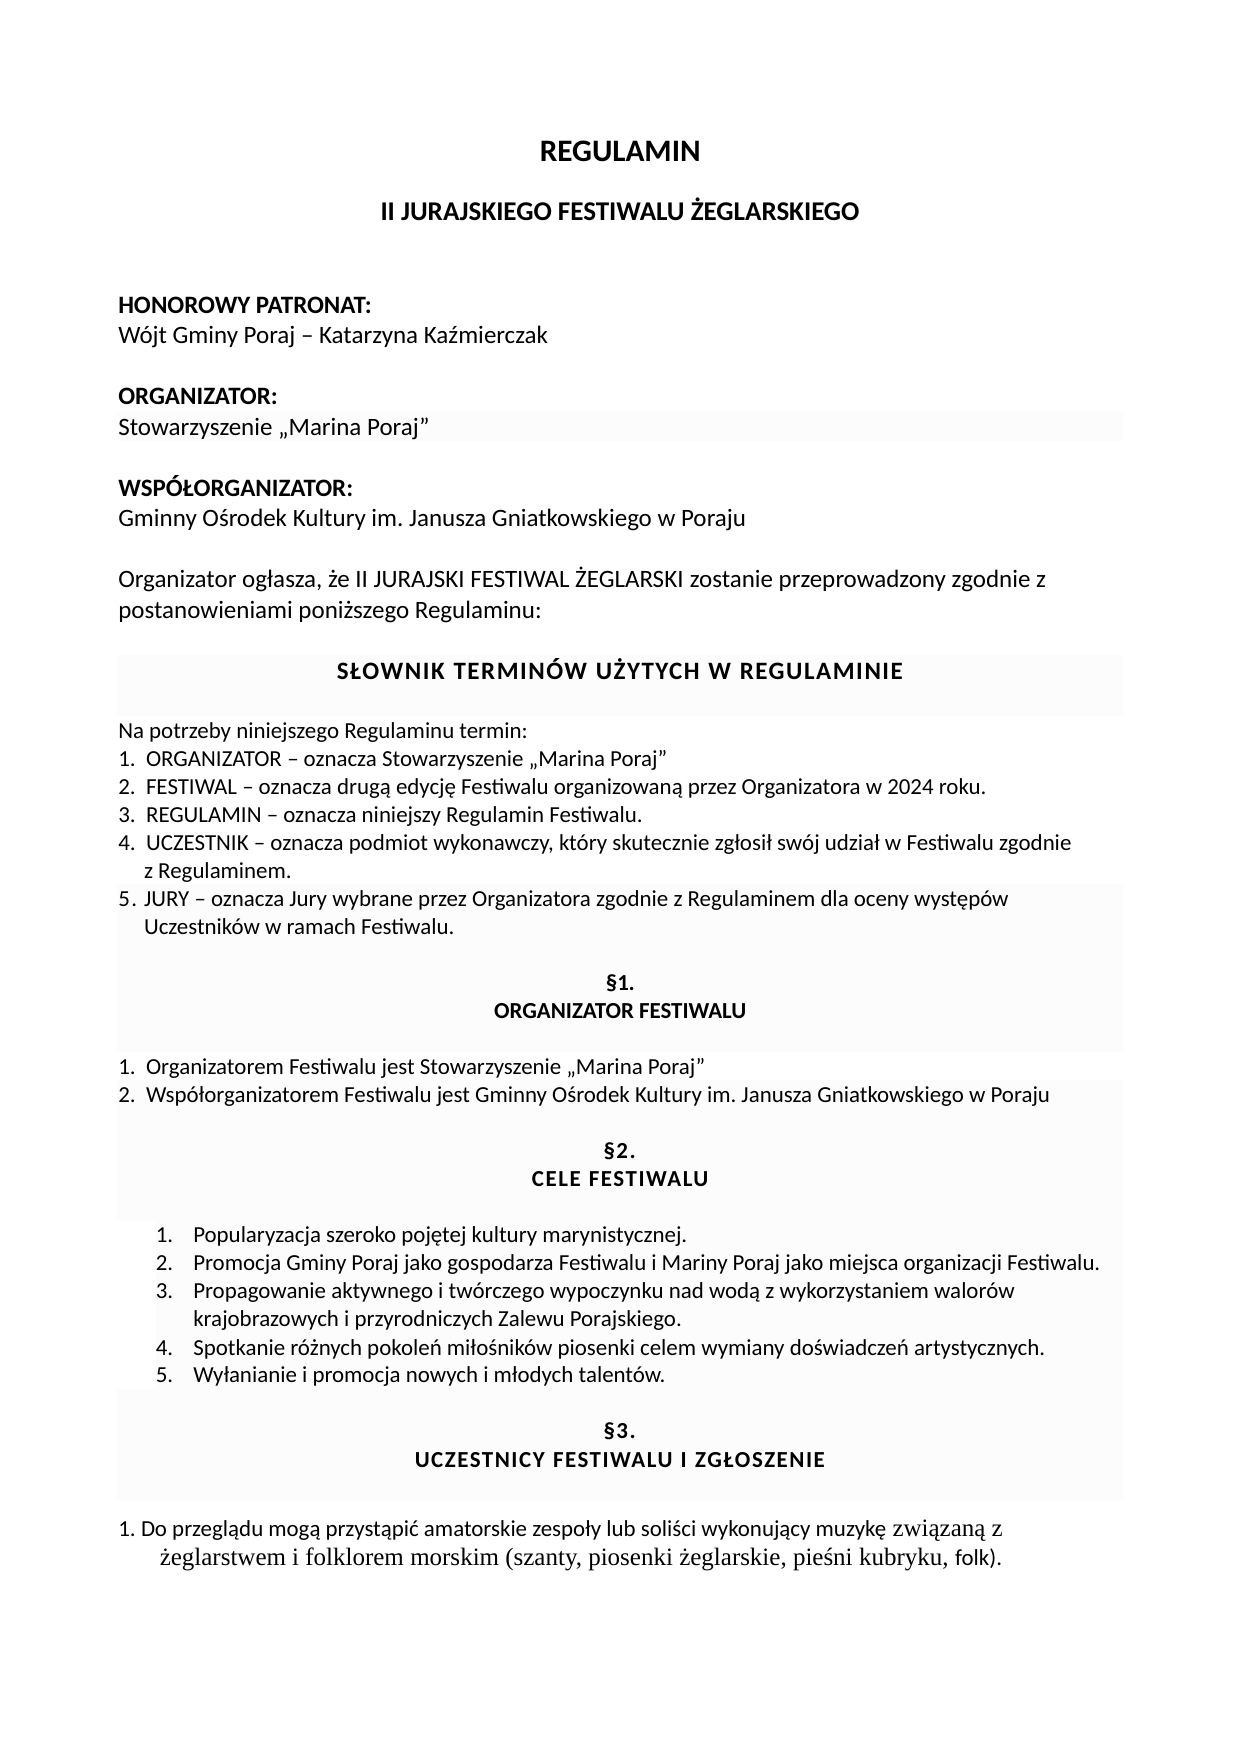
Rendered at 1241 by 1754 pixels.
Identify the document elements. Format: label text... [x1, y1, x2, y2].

text Gminny Ośrodek Kultury im. Janusza Gniatkowskiego w Poraju [118, 502, 1122, 533]
list Spotkanie różnych pokoleń miłośników piosenki celem wymiany doświadczeń artystycznych. [156, 1333, 1122, 1361]
list Promocja Gminy Poraj jako gospodarza Festiwalu i Mariny Poraj jako miejsca organizacji Festiwalu. [156, 1248, 1122, 1277]
subtitle §1. ORGANIZATOR FESTIWALU [118, 968, 1122, 1024]
subtitle SŁOWNIK TERMINÓW UŻYTYCH W REGULAMINIE [118, 655, 1122, 686]
subtitle §3. UCZESTNICY FESTIWALU I ZGŁOSZENIE [118, 1417, 1122, 1473]
list Do przeglądu mogą przystąpić amatorskie zespoły lub soliści wykonujący muzykę związaną z żeglarstwem i folklorem morskim (szanty, piosenki żeglarskie, pieśni kubryku, folk). [118, 1513, 1122, 1571]
list JURY – oznacza Jury wybrane przez Organizatora zgodnie z Regulaminem dla oceny występów [118, 884, 1122, 912]
list REGULAMIN – oznacza niniejszy Regulamin Festiwalu. [118, 800, 1122, 828]
subtitle REGULAMIN [118, 131, 1122, 169]
list FESTIWAL – oznacza drugą edycję Festiwalu organizowaną przez Organizatora w 2024 roku. [118, 772, 1122, 800]
list z Regulaminem. [118, 856, 1122, 884]
list Współorganizatorem Festiwalu jest Gminny Ośrodek Kultury im. Janusza Gniatkowskiego w Poraju [118, 1080, 1122, 1108]
list krajobrazowych i przyrodniczych Zalewu Porajskiego. [156, 1304, 1122, 1333]
list Organizatorem Festiwalu jest Stowarzyszenie „Marina Poraj” [118, 1052, 1122, 1080]
list ORGANIZATOR – oznacza Stowarzyszenie „Marina Poraj” [118, 744, 1122, 772]
text Stowarzyszenie „Marina Poraj” [118, 411, 1122, 441]
list Propagowanie aktywnego i twórczego wypoczynku nad wodą z wykorzystaniem walorów [156, 1277, 1122, 1304]
text Organizator ogłasza, że II JURAJSKI FESTIWAL ŻEGLARSKI zostanie przeprowadzony zgodnie z postanowieniami poniższego Regulaminu: [118, 563, 1122, 624]
subtitle §2. CELE FESTIWALU [118, 1136, 1122, 1192]
text HONOROWY PATRONAT: [118, 289, 1122, 319]
list Uczestników w ramach Festiwalu. [118, 912, 1122, 940]
list UCZESTNIK – oznacza podmiot wykonawczy, który skutecznie zgłosił swój udział w Festiwalu zgodnie [118, 828, 1122, 856]
list Popularyzacja szeroko pojętej kultury marynistycznej. [156, 1221, 1122, 1248]
text WSPÓŁORGANIZATOR: [118, 472, 1122, 502]
list Na potrzeby niniejszego Regulaminu termin: [118, 716, 1122, 744]
list Wyłanianie i promocja nowych i młodych talentów. [156, 1361, 1122, 1389]
text ORGANIZATOR: [118, 380, 1122, 411]
subtitle II JURAJSKIEGO FESTIWALU ŻEGLARSKIEGO [118, 194, 1122, 227]
text Wójt Gminy Poraj – Katarzyna Kaźmierczak [118, 319, 1122, 350]
